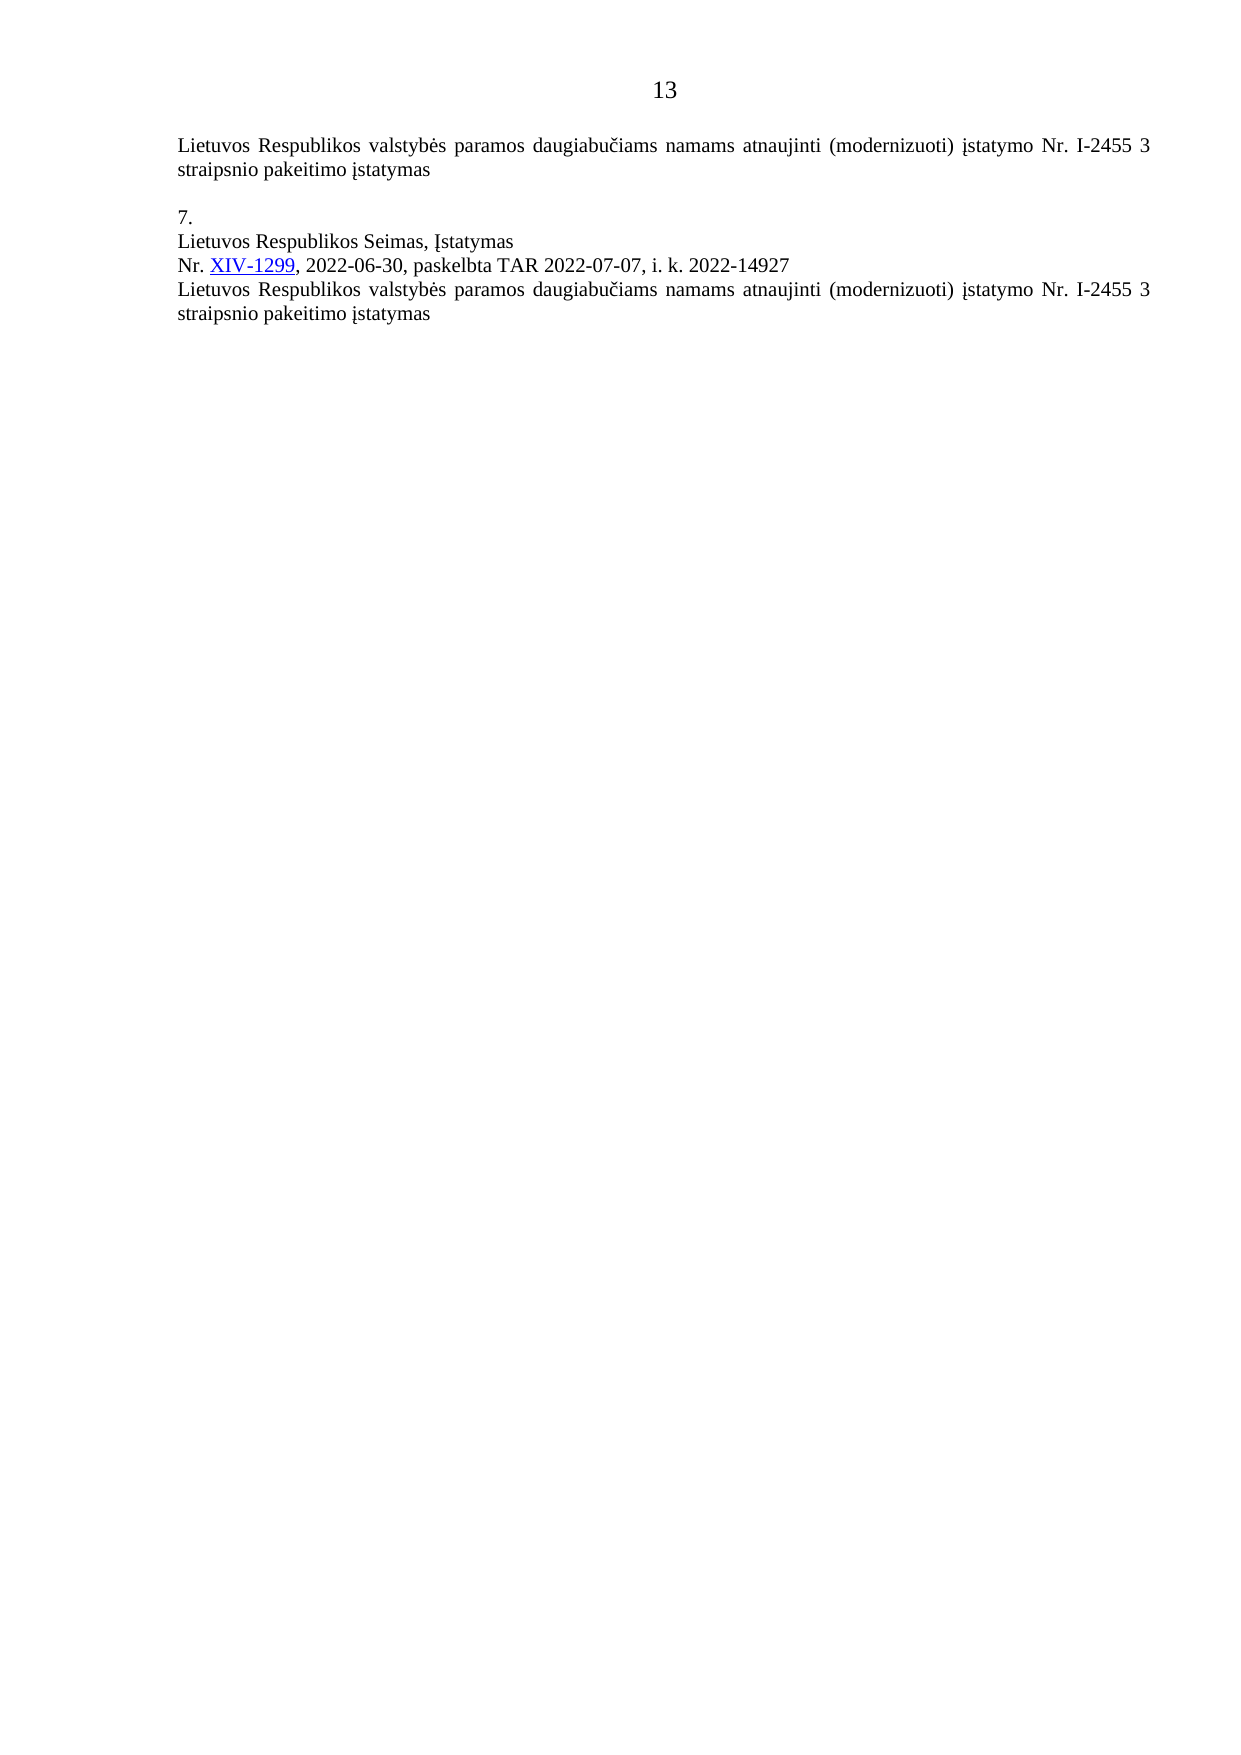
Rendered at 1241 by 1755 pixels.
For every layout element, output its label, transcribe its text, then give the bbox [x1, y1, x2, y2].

text 7. [177, 205, 1152, 229]
text Lietuvos Respublikos valstybės paramos daugiabučiams namams atnaujinti (modernizuoti) įstatymo Nr. I-2455 3 straipsnio pakeitimo įstatymas [177, 277, 1152, 325]
text Nr. XIV-1299, 2022-06-30, paskelbta TAR 2022-07-07, i. k. 2022-14927 [177, 253, 1152, 277]
text Lietuvos Respublikos valstybės paramos daugiabučiams namams atnaujinti (modernizuoti) įstatymo Nr. I-2455 3 straipsnio pakeitimo įstatymas [177, 132, 1152, 181]
text Lietuvos Respublikos Seimas, Įstatymas [177, 229, 1152, 253]
